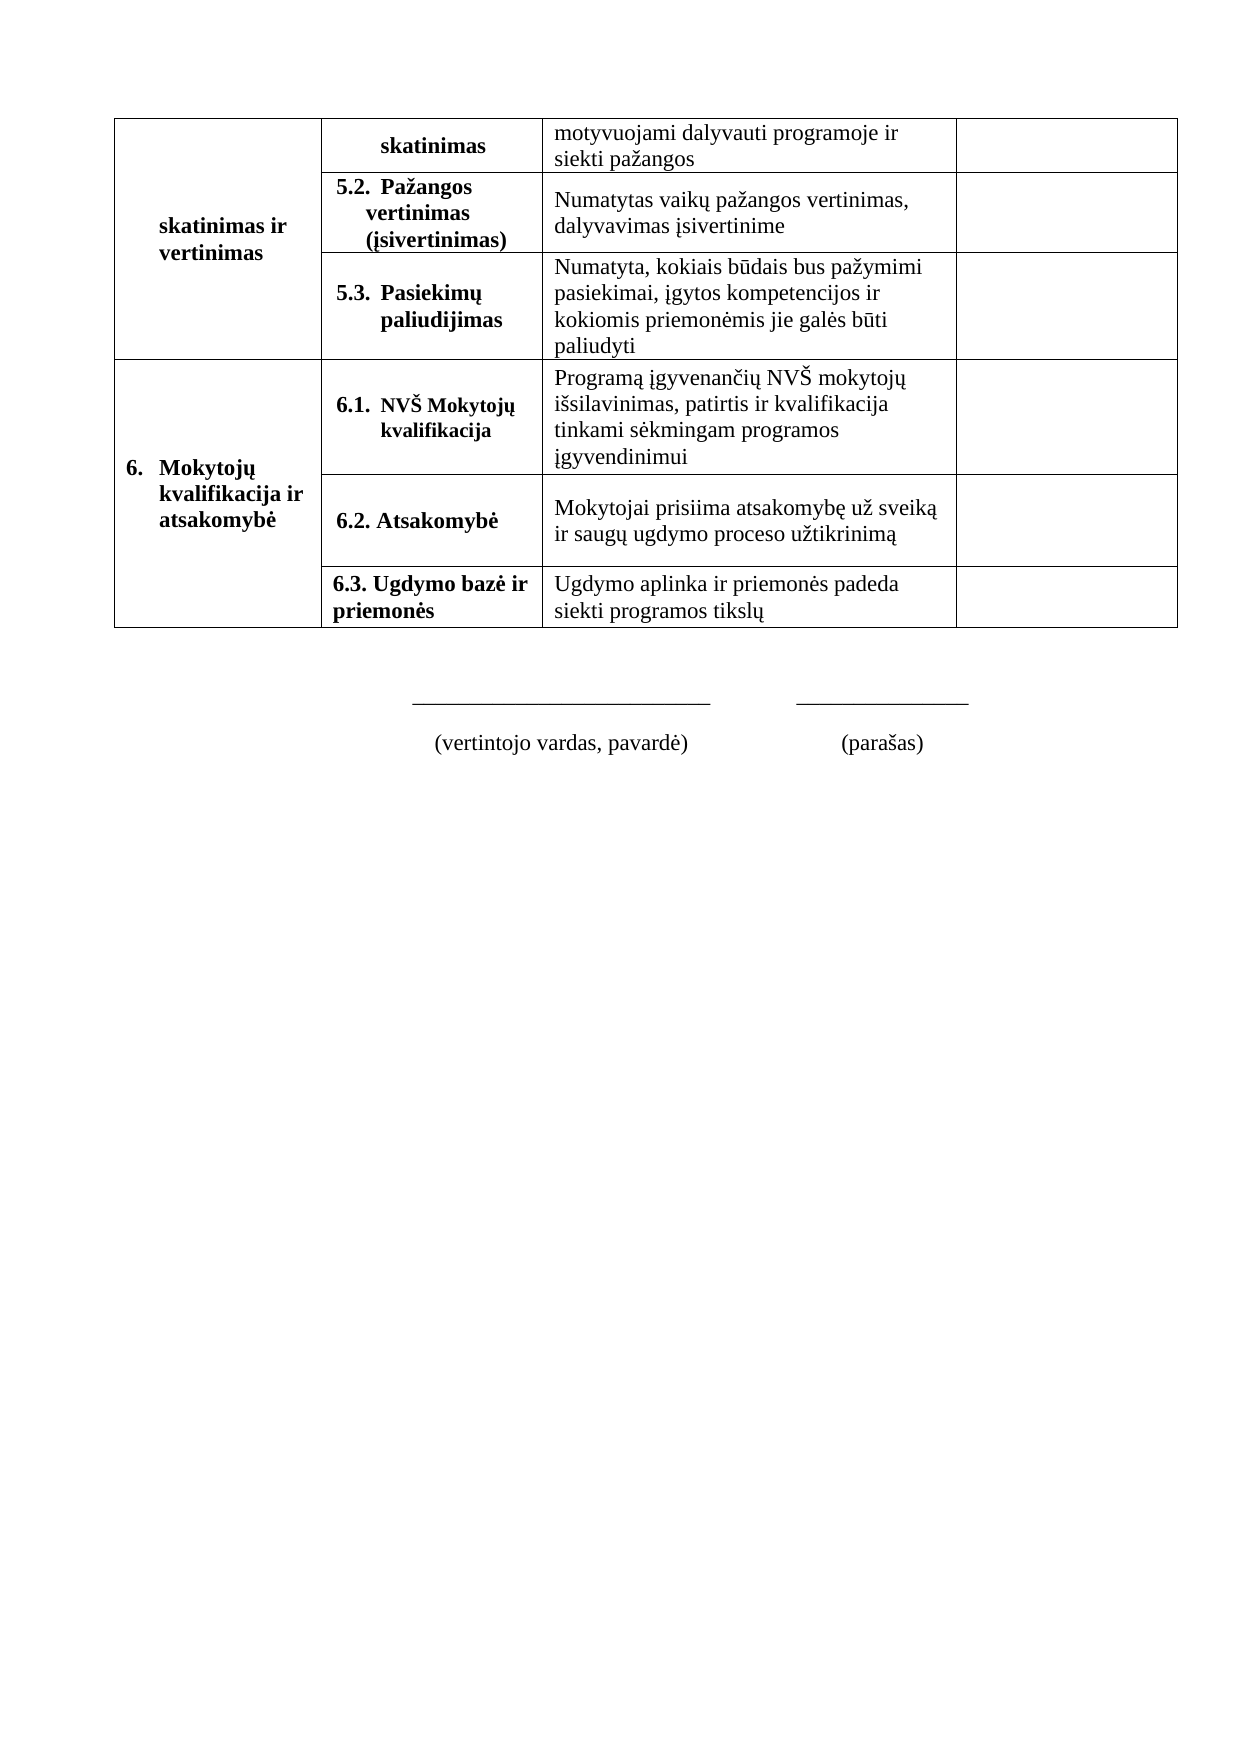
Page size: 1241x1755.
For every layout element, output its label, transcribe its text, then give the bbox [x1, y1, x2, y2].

table_cell Mokytojai prisiima atsakomybę už sveiką ir saugų ugdymo proceso užtikrinimą [543, 475, 956, 566]
table_cell [957, 475, 1177, 566]
table_header __________________________ (vertintojo vardas, pavardė) [351, 681, 772, 755]
table_cell Numatytas vaikų pažangos vertinimas, dalyvavimas įsivertinime [543, 173, 956, 252]
table_cell skatinimas ir vertinimas [115, 119, 321, 358]
table_cell [957, 360, 1177, 474]
table_header _______________ (parašas) [772, 681, 993, 755]
table_cell [957, 173, 1177, 252]
table_header [177, 681, 351, 755]
table_cell [957, 119, 1177, 172]
table_cell 6.1. NVŠ Mokytojų kvalifikacija [322, 360, 542, 474]
table_cell 6. Mokytojų kvalifikacija ir atsakomybė [115, 360, 321, 627]
table_cell Numatyta, kokiais būdais bus pažymimi pasiekimai, įgytos kompetencijos ir kokiomis priemonėmis jie galės būti paliudyti [543, 253, 956, 358]
table_cell 5.3. Pasiekimų paliudijimas [322, 253, 542, 358]
table_cell 5.2. Pažangos vertinimas (įsivertinimas) [322, 173, 542, 252]
table_cell [957, 567, 1177, 627]
table_cell motyvuojami dalyvauti programoje ir siekti pažangos [543, 119, 956, 172]
table_cell 6.2. Atsakomybė [322, 475, 542, 566]
table_cell 6.3. Ugdymo bazė ir priemonės [322, 567, 542, 627]
table_cell Programą įgyvenančių NVŠ mokytojų išsilavinimas, patirtis ir kvalifikacija tinkami sėkmingam programos įgyvendinimui [543, 360, 956, 474]
table_cell skatinimas [322, 119, 542, 172]
table_cell Ugdymo aplinka ir priemonės padeda siekti programos tikslų [543, 567, 956, 627]
table_cell [957, 253, 1177, 358]
